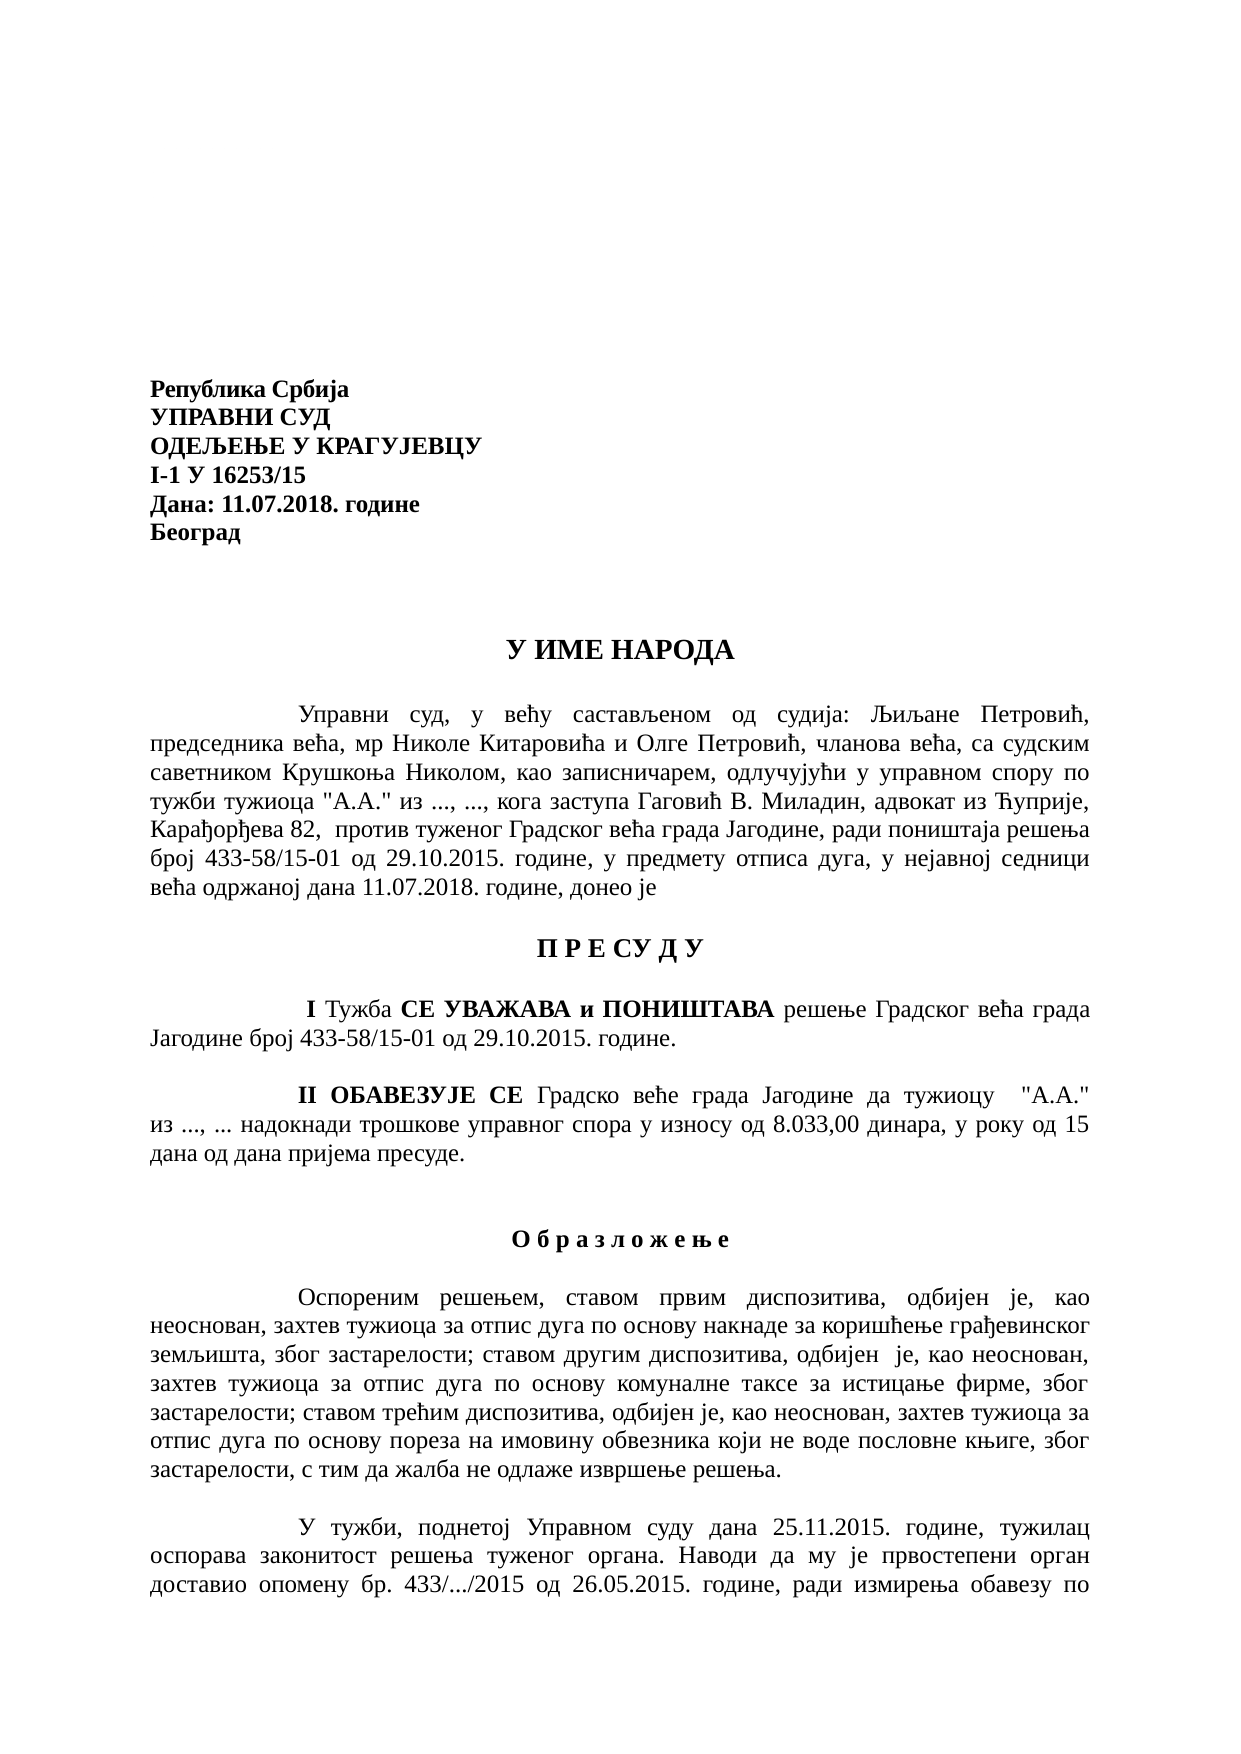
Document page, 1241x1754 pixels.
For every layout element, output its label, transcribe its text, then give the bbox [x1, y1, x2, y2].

text II ОБАВЕЗУЈЕ СЕ Градско веће града Јагодине да тужиоцу "A.A." из ..., ... надокнади трошкове управног спора у износу од 8.033,00 динара, у року од 15 дана од дана пријема пресуде. [150, 1080, 1090, 1167]
text Република Србија [150, 374, 1090, 402]
text У тужби, поднетој Управном суду дана 25.11.2015. године, тужилац оспорава законитост решења туженог oргана. Наводи да му је првостепени орган доставио опомену бр. 433/.../2015 од 26.05.2015. године, ради измирења обавезу по [150, 1512, 1090, 1598]
text Дана: 11.07.2018. године [150, 489, 1090, 517]
text Београд [150, 517, 1090, 546]
text I Тужба СЕ УВАЖАВА и ПОНИШТАВА решење Градског већа града Јагодине број 433-58/15-01 од 29.10.2015. године. [150, 994, 1090, 1052]
text УПРАВНИ СУД [150, 402, 1090, 431]
text I-1 У 16253/15 [150, 460, 1090, 489]
text Оспореним решењем, ставом првим диспозитива, одбијен је, као неоснован, захтев тужиоца за отпис дуга по основу накнаде за коришћење грађевинског земљишта, због застарелости; ставом другим диспозитива, одбијен је, као неоснован, захтев тужиоца за отпис дуга по основу комуналне таксе за истицање фирме, због застарелости; ставом трећим диспозитива, одбијен је, као неоснован, захтев тужиоца за отпис дуга по основу пореза на имовину обвезника који не воде пословне књиге, због застарелости, с тим да жалба не одлаже извршење решења. [150, 1282, 1090, 1483]
text О б р а з л о ж е њ е [150, 1224, 1090, 1253]
text Управни суд, у већу састављеном од судија: Љиљане Петровић, председника већа, мр Николе Китаровића и Олге Петровић, чланова већа, са судским саветником Крушкоња Николом, као записничарем, одлучујући у управном спору по тужби тужиоца "A.A." из ..., ..., кога заступа Гаговић В. Миладин, адвокат из Ћуприје, Карађорђева 82, против туженог Градског већа града Јагодине, ради поништаја решења број 433-58/15-01 од 29.10.2015. године, у предмету отписа дуга, у нејавној седници већа одржаној дана 11.07.2018. године, донео је [150, 699, 1090, 901]
text ОДEЉЕЊЕ У КРАГУЈЕВЦУ [150, 431, 1090, 460]
text П Р Е СУ Д У [150, 932, 1090, 963]
text У ИМЕ НАРОДА [150, 632, 1090, 666]
